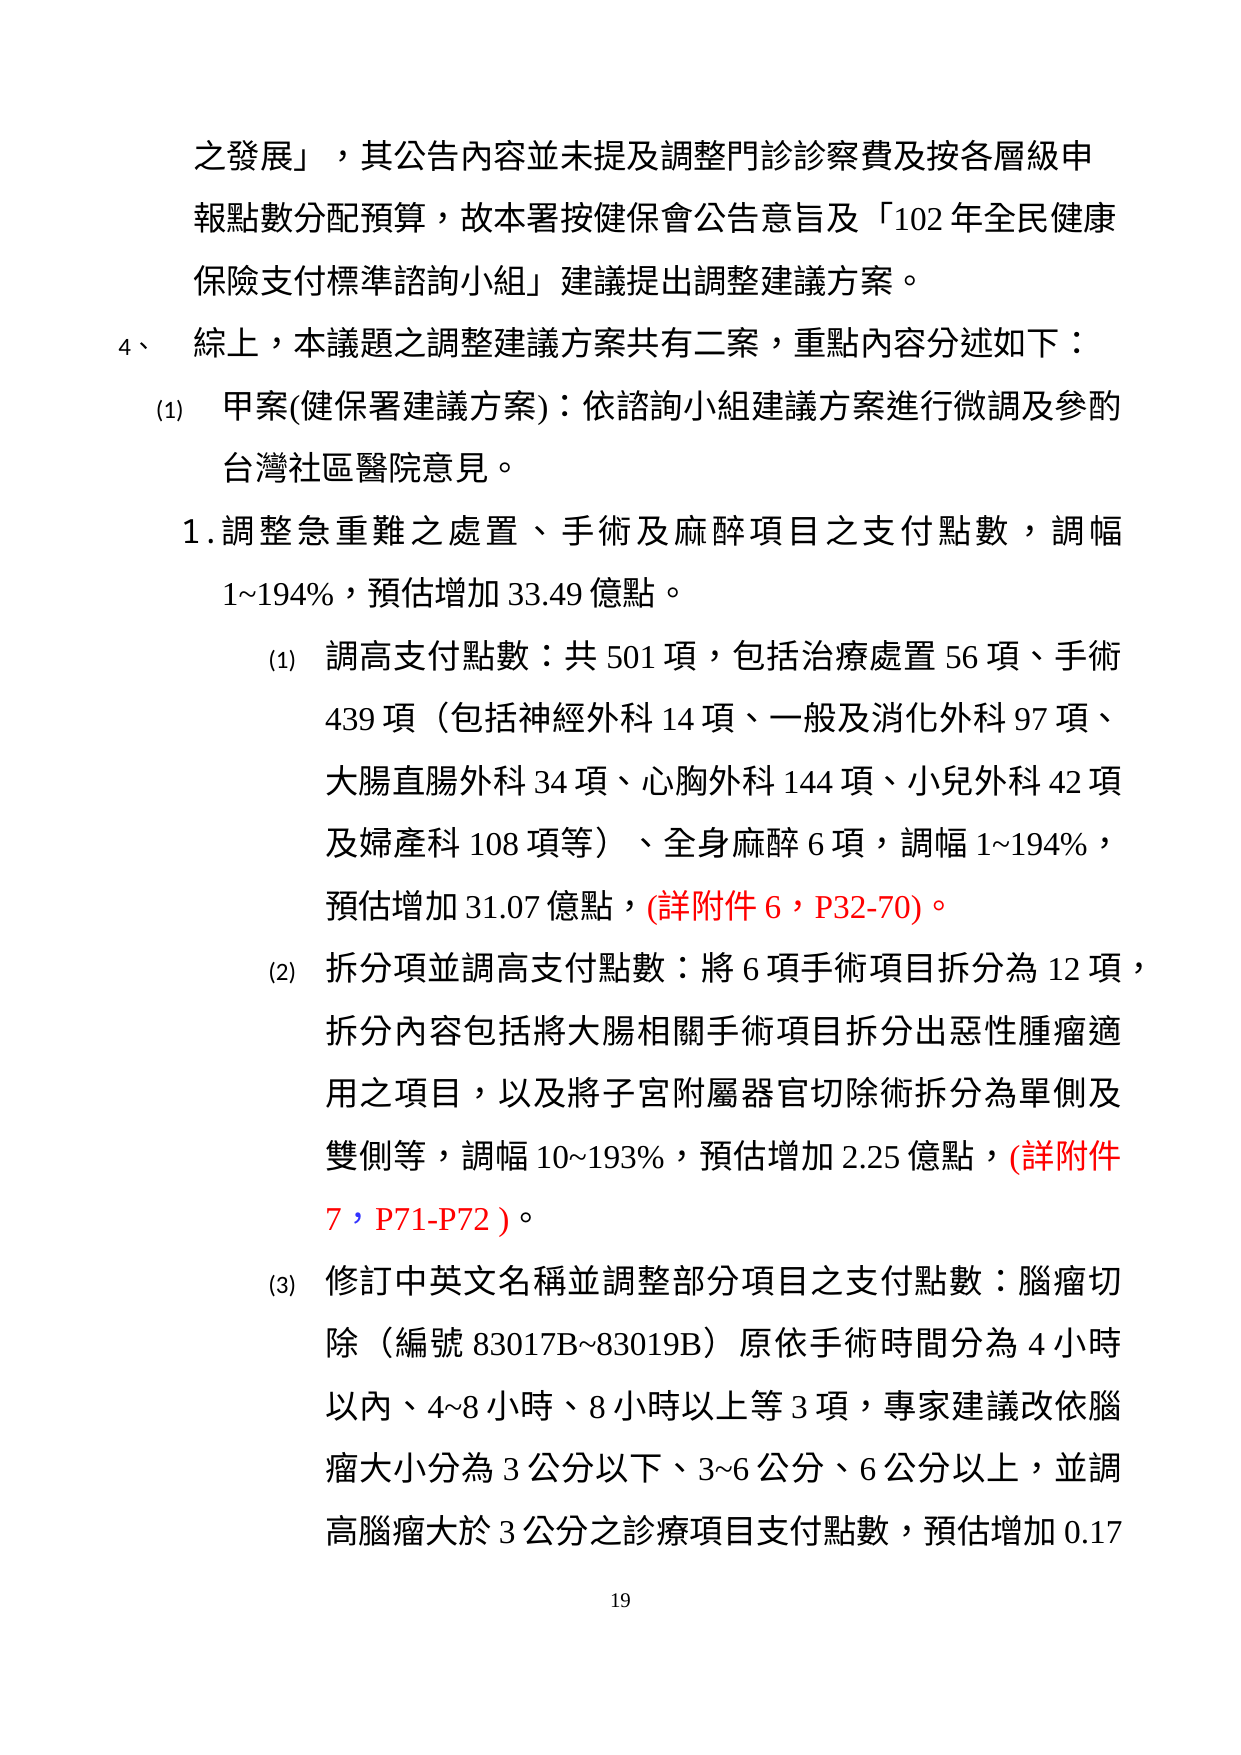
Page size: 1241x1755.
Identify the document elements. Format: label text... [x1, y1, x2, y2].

list 拆分項並調高支付點數：將6項手術項目拆分為12項，拆分內容包括將大腸相關手術項目拆分出惡性腫瘤適用之項目，以及將子宮附屬器官切除術拆分為單側及雙側等，調幅10~193%，預估增加2.25億點，(詳附件7，P71-P72 )。 [268, 931, 1122, 1243]
list 修訂中英文名稱並調整部分項目之支付點數：腦瘤切除（編號83017B~83019B）原依手術時間分為4小時以內、4~8小時、8小時以上等3項，專家建議改依腦瘤大小分為3公分以下、3~6公分、6公分以上，並調高腦瘤大於3公分之診療項目支付點數，預估增加0.17 [268, 1243, 1122, 1556]
list 之發展」，其公告內容並未提及調整門診診察費及按各層級申報點數分配預算，故本署按健保會公告意旨及「102年全民健康保險支付標準諮詢小組」建議提出調整建議方案。 [118, 118, 1122, 306]
list 綜上，本議題之調整建議方案共有二案，重點內容分述如下： [118, 306, 1122, 368]
list 調高支付點數：共501項，包括治療處置56項、手術439項（包括神經外科14項、一般及消化外科97項、大腸直腸外科34項、心胸外科144項、小兒外科42項及婦產科108項等）、全身麻醉6項，調幅1~194%，預估增加31.07億點，(詳附件6，P32-70)。 [268, 618, 1122, 931]
list 甲案(健保署建議方案)：依諮詢小組建議方案進行微調及參酌台灣社區醫院意見。 [156, 368, 1122, 493]
list 調整急重難之處置、手術及麻醉項目之支付點數，調幅1~194%，預估增加33.49億點。 [181, 493, 1122, 618]
